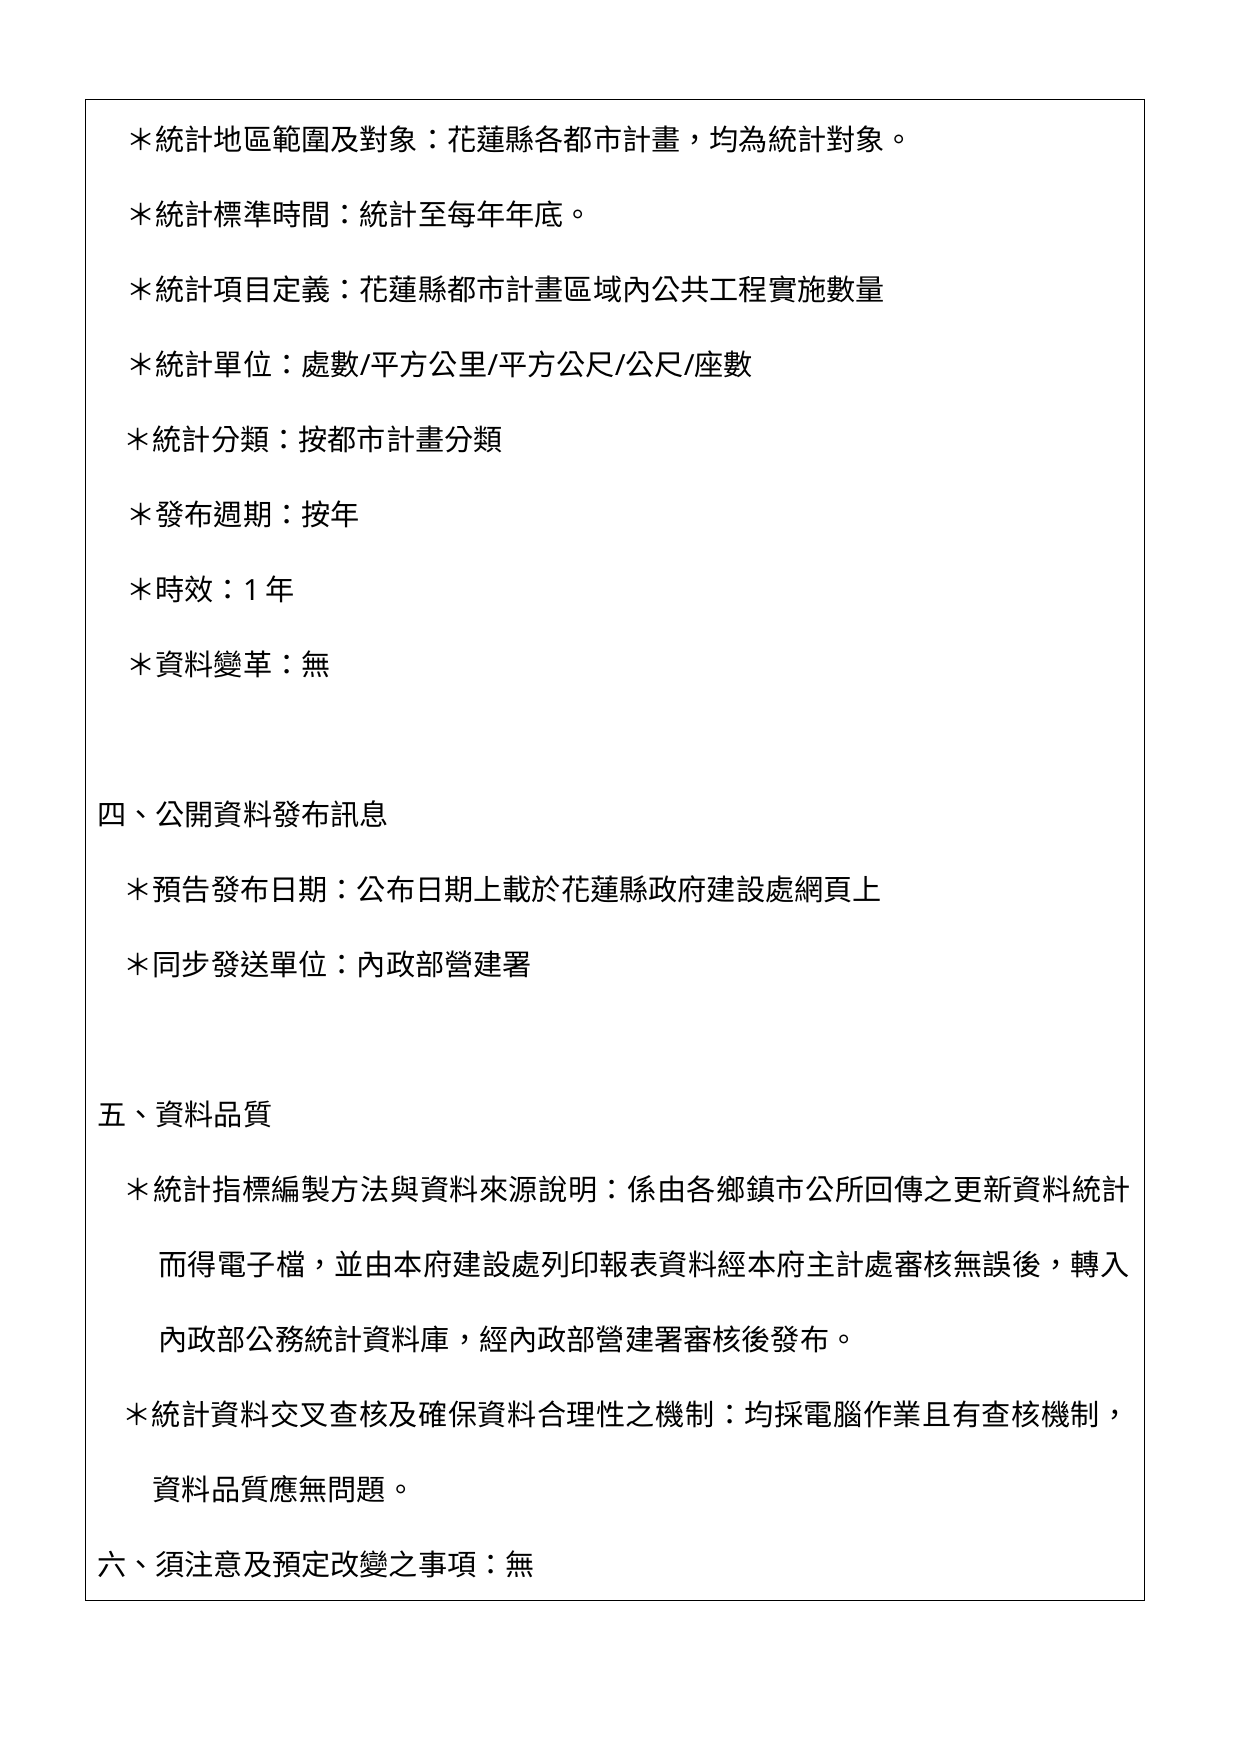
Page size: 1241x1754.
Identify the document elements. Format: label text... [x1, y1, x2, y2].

table_header ＊統計地區範圍及對象：花蓮縣各都市計畫，均為統計對象。 ＊統計標準時間：統計至每年年底。 ＊統計項目定義：花蓮縣都市計畫區域內公共工程實施數量 ＊統計單位：處數/平方公里/平方公尺/公尺/座數 ＊統計分類：按都市計畫分類 ＊發布週期：按年 ＊時效：1年 ＊資料變革：無 四、公開資料發布訊息 ＊預告發布日期：公布日期上載於花蓮縣政府建設處網頁上 ＊同步發送單位：內政部營建署 五、資料品質 ＊統計指標編製方法與資料來源說明：係由各鄉鎮市公所回傳之更新資料統計而得電子檔，並由本府建設處列印報表資料經本府主計處審核無誤後，轉入內政部公務統計資料庫，經內政部營建署審核後發布。 ＊統計資料交叉查核及確保資料合理性之機制：均採電腦作業且有查核機制，資料品質應無問題。 六、須注意及預定改變之事項：無 [86, 100, 1144, 1600]
